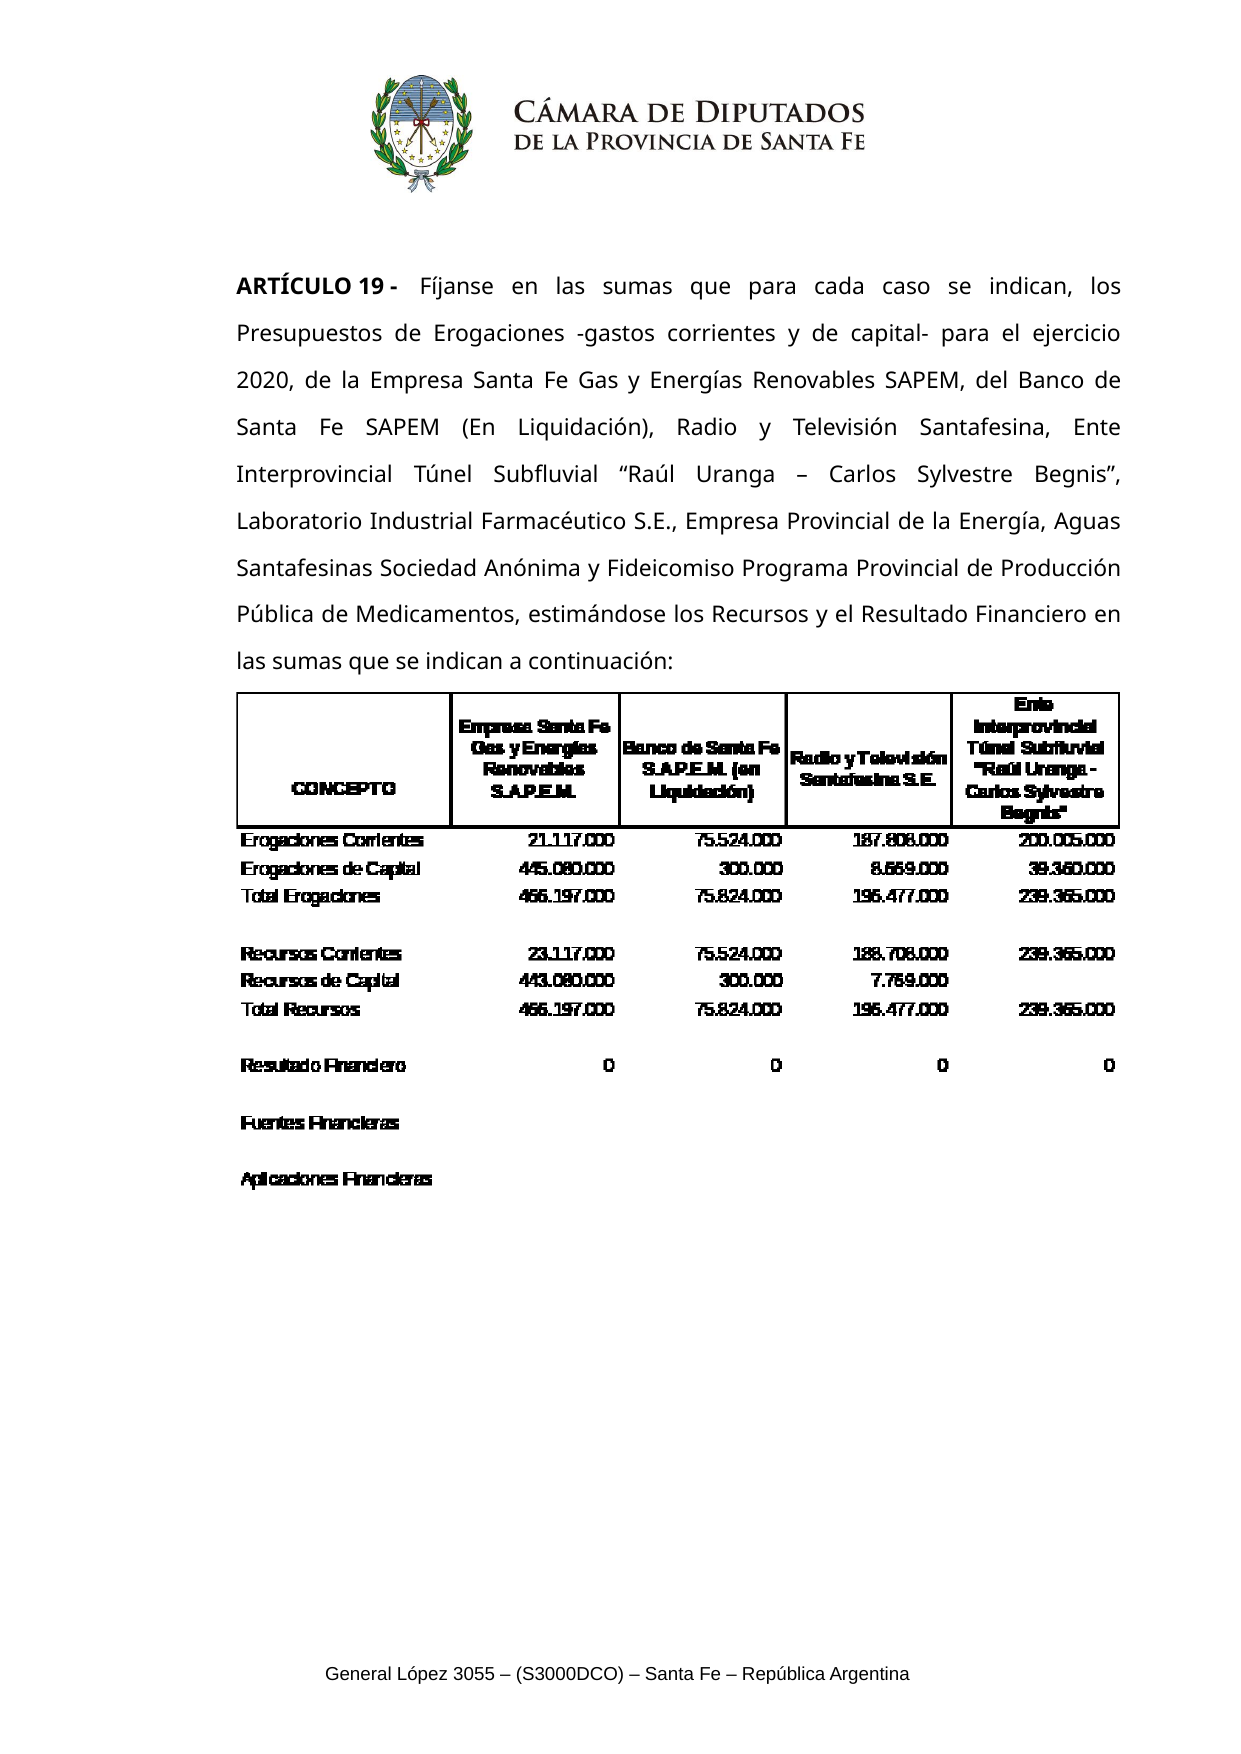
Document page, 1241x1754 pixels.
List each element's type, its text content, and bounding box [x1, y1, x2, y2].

text ARTÍCULO 19 - Fíjanse en las sumas que para cada caso se indican, los Presupuestos de Erogaciones -gastos corrientes y de capital- para el ejercicio 2020, de la Empresa Santa Fe Gas y Energías Renovables SAPEM, del Banco de Santa Fe SAPEM (En Liquidación), Radio y Televisión Santafesina, Ente Interprovincial Túnel Subfluvial “Raúl Uranga – Carlos Sylvestre Begnis”, Laboratorio Industrial Farmacéutico S.E., Empresa Provincial de la Energía, Aguas Santafesinas Sociedad Anónima y Fideicomiso Programa Provincial de Producción Pública de Medicamentos, estimándose los Recursos y el Resultado Financiero en las sumas que se indican a continuación: [236, 270, 1122, 677]
picture [236, 692, 1133, 1211]
picture [370, 75, 865, 197]
